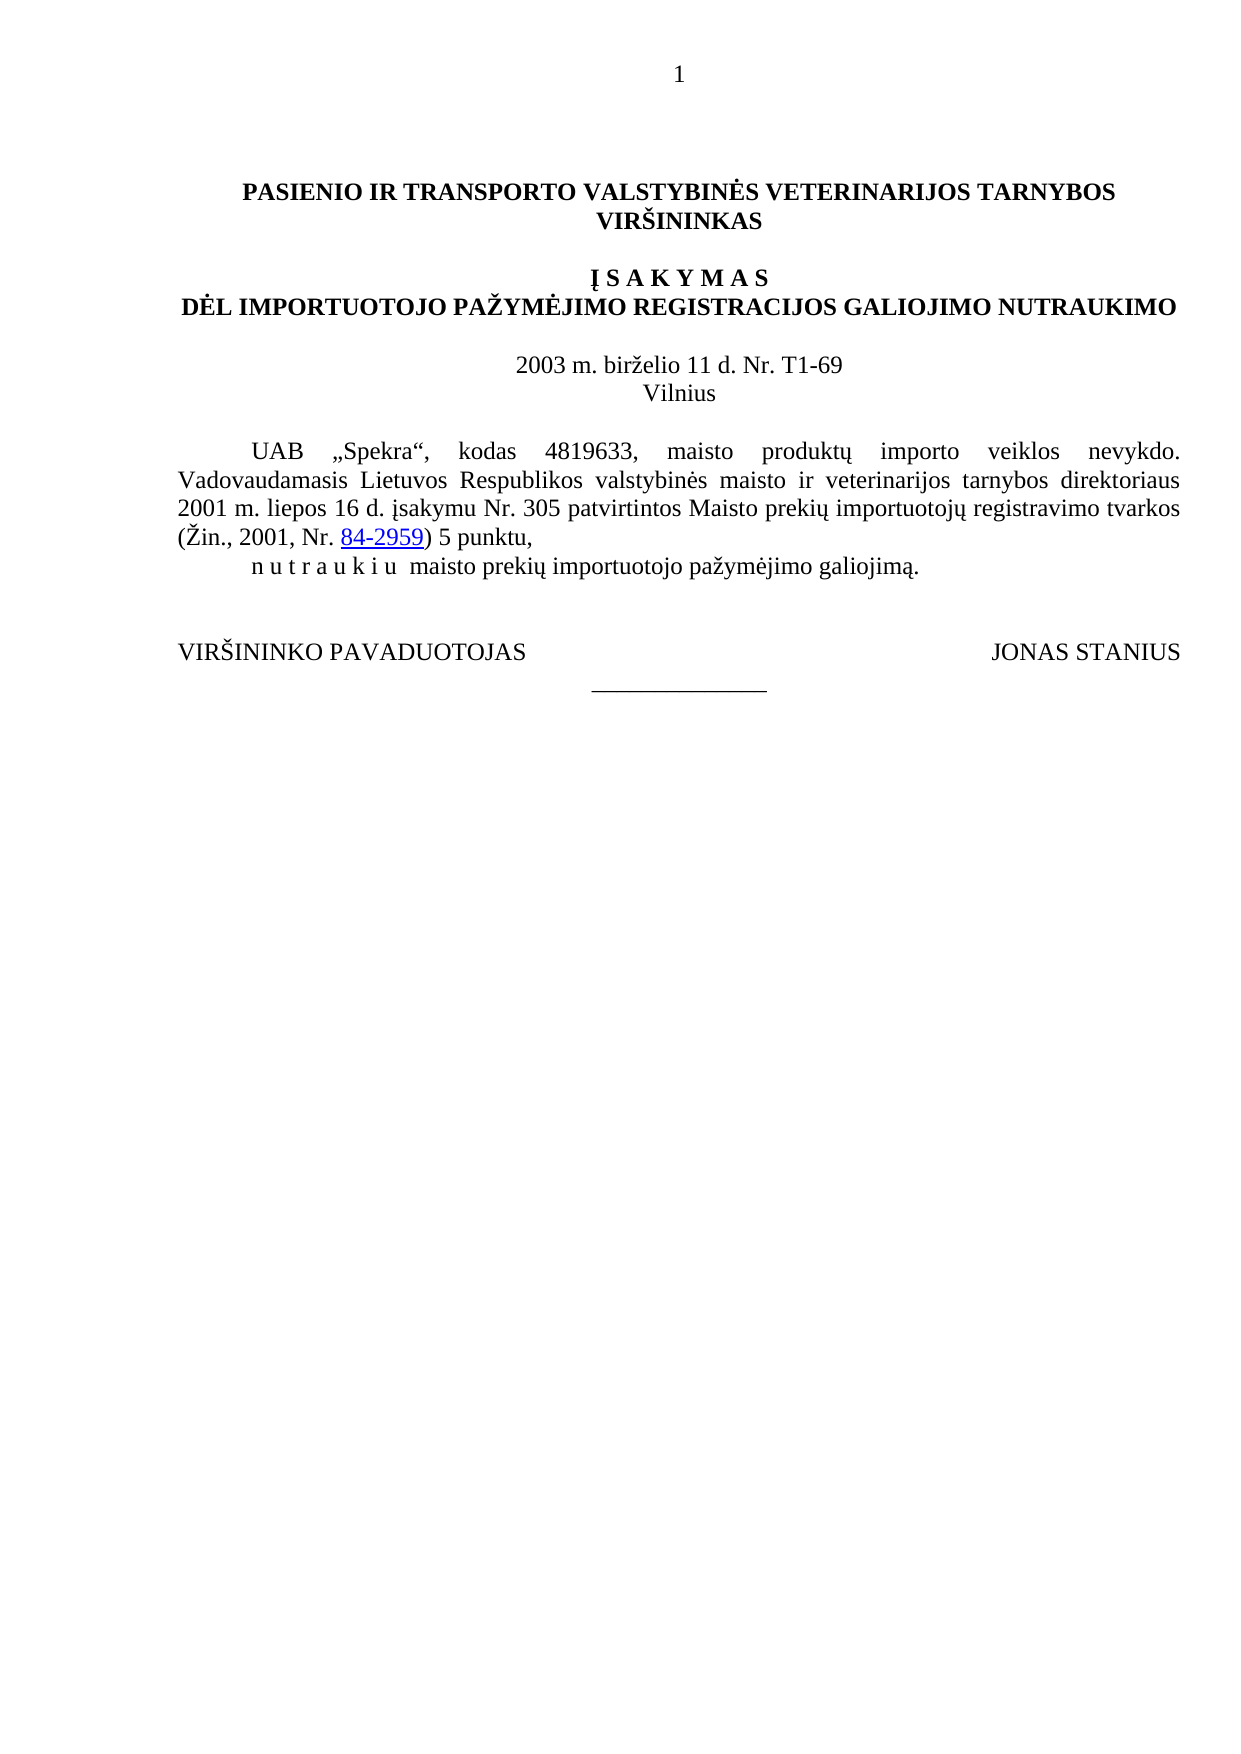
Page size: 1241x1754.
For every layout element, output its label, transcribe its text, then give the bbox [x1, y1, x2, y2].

text nutraukiu maisto prekių importuotojo pažymėjimo galiojimą. [177, 551, 1181, 580]
text VIRŠININKO PAVADUOTOJAS JONAS STANIUS [177, 637, 1181, 666]
text Vilnius [177, 378, 1181, 407]
text PASIENIO IR TRANSPORTO VALSTYBINĖS VETERINARIJOS TARNYBOS VIRŠININKAS [177, 177, 1181, 235]
text UAB „Spekra“, kodas 4819633, maisto produktų importo veiklos nevykdo. Vadovaudamasis Lietuvos Respublikos valstybinės maisto ir veterinarijos tarnybos direktoriaus 2001 m. liepos 16 d. įsakymu Nr. 305 patvirtintos Maisto prekių importuotojų registravimo tvarkos (Žin., 2001, Nr. 84-2959) 5 punktu, [177, 436, 1181, 551]
text 2003 m. birželio 11 d. Nr. T1-69 [177, 350, 1181, 378]
text Į S A K Y M A S [177, 263, 1181, 292]
text ______________ [177, 666, 1181, 695]
text DĖL IMPORTUOTOJO PAŽYMĖJIMO REGISTRACIJOS GALIOJIMO NUTRAUKIMO [177, 292, 1181, 321]
